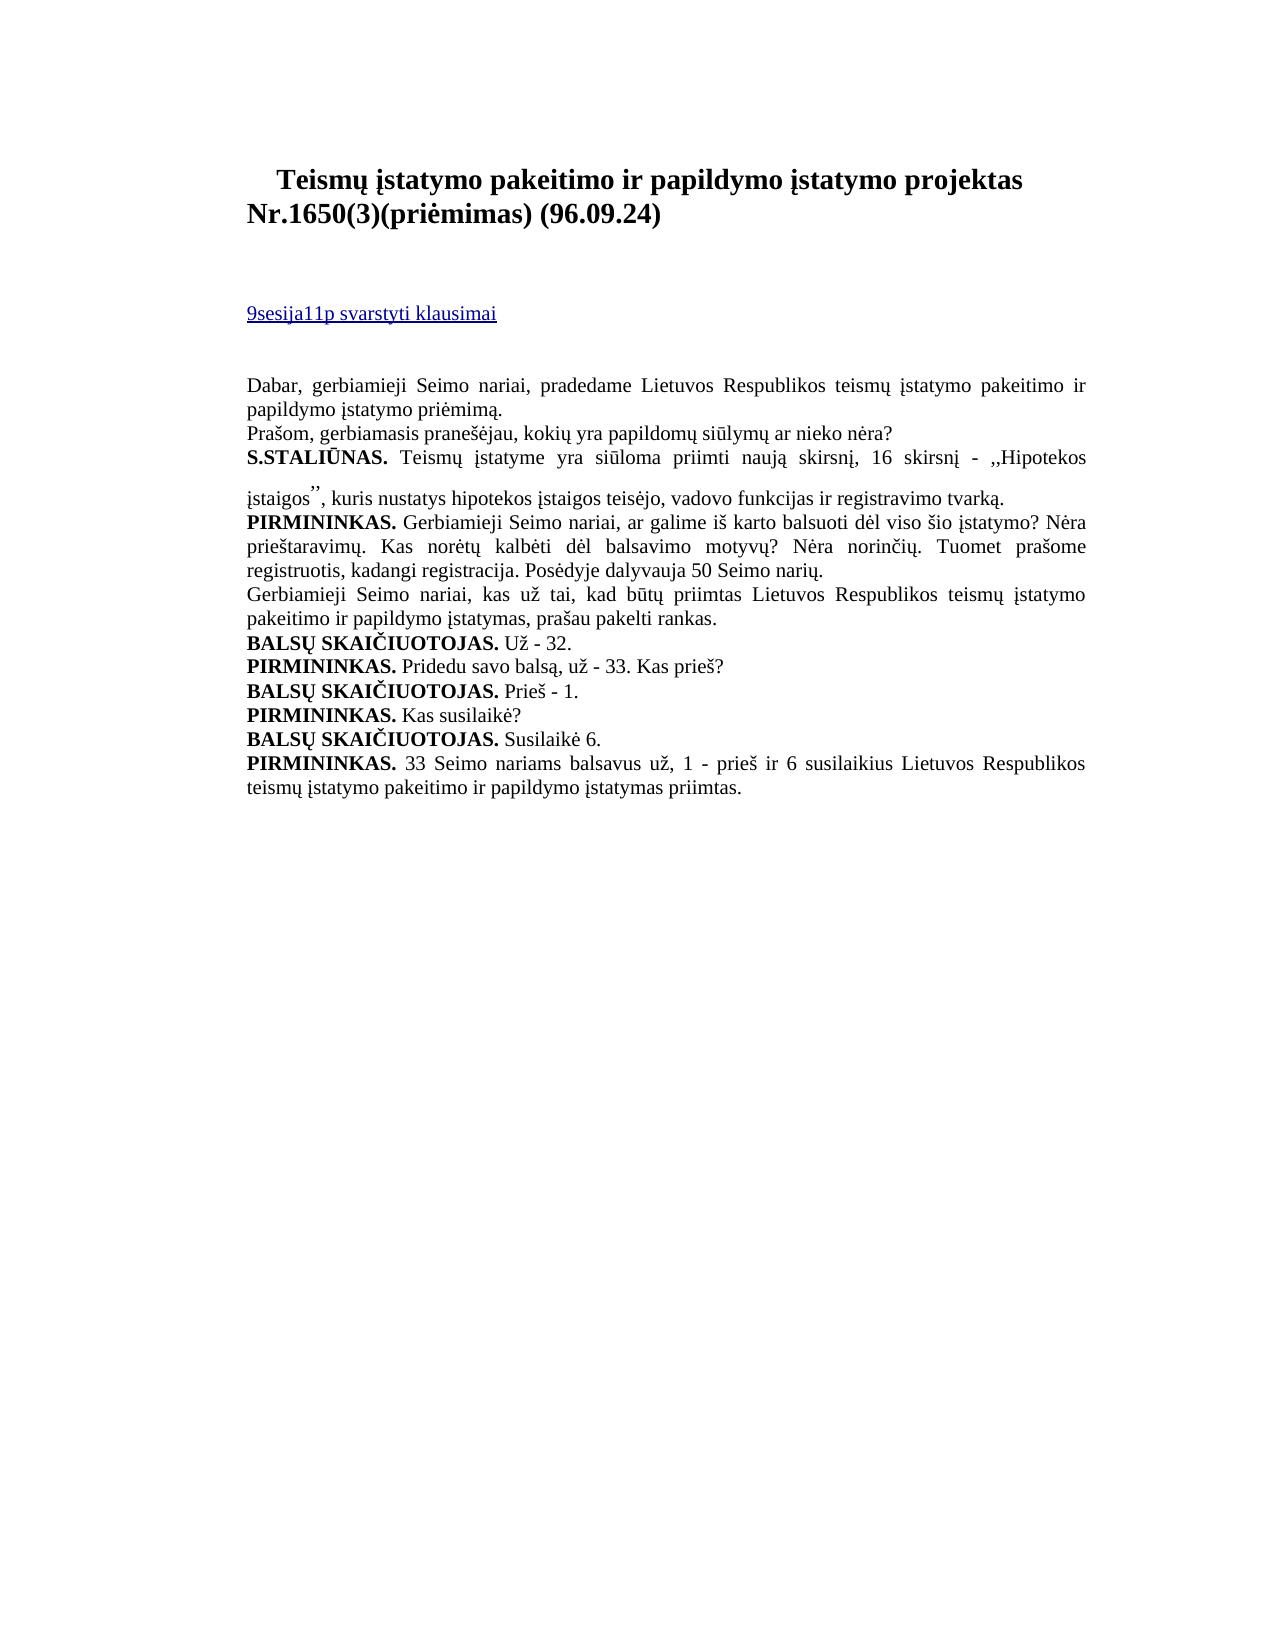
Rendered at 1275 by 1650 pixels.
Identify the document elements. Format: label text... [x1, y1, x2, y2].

text PIRMININKAS. Pridedu savo balsą, už - 33. Kas prieš? [247, 654, 1087, 678]
text PIRMININKAS. 33 Seimo nariams balsavus už, 1 - prieš ir 6 susilaikius Lietuvos Respublikos teismų įstatymo pakeitimo ir papildymo įstatymas priimtas. [247, 751, 1087, 799]
text BALSŲ SKAIČIUOTOJAS. Susilaikė 6. [247, 727, 1087, 751]
text S.STALIŪNAS. Teismų įstatyme yra siūloma priimti naują skirsnį, 16 skirsnį - ,,Hipotekos įstaigos,,, kuris nustatys hipotekos įstaigos teisėjo, vadovo funkcijas ir registravimo tvarką. [247, 445, 1087, 510]
text PIRMININKAS. Gerbiamieji Seimo nariai, ar galime iš karto balsuoti dėl viso šio įstatymo? Nėra prieštaravimų. Kas norėtų kalbėti dėl balsavimo motyvų? Nėra norinčių. Tuomet prašome registruotis, kadangi registracija. Posėdyje dalyvauja 50 Seimo narių. [247, 510, 1087, 582]
text BALSŲ SKAIČIUOTOJAS. Prieš - 1. [247, 678, 1087, 703]
text Gerbiamieji Seimo nariai, kas už tai, kad būtų priimtas Lietuvos Respublikos teismų įstatymo pakeitimo ir papildymo įstatymas, prašau pakelti rankas. [247, 582, 1087, 630]
text Prašom, gerbiamasis pranešėjau, kokių yra papildomų siūlymų ar nieko nėra? [247, 421, 1087, 445]
text BALSŲ SKAIČIUOTOJAS. Už - 32. [247, 630, 1087, 654]
text Teismų įstatymo pakeitimo ir papildymo įstatymo projektas Nr.1650(3)(priėmimas) (96.09.24) [247, 162, 1087, 229]
text 9sesija11p svarstyti klausimai [247, 301, 1087, 325]
text PIRMININKAS. Kas susilaikė? [247, 703, 1087, 727]
text Dabar, gerbiamieji Seimo nariai, pradedame Lietuvos Respublikos teismų įstatymo pakeitimo ir papildymo įstatymo priėmimą. [247, 373, 1087, 421]
